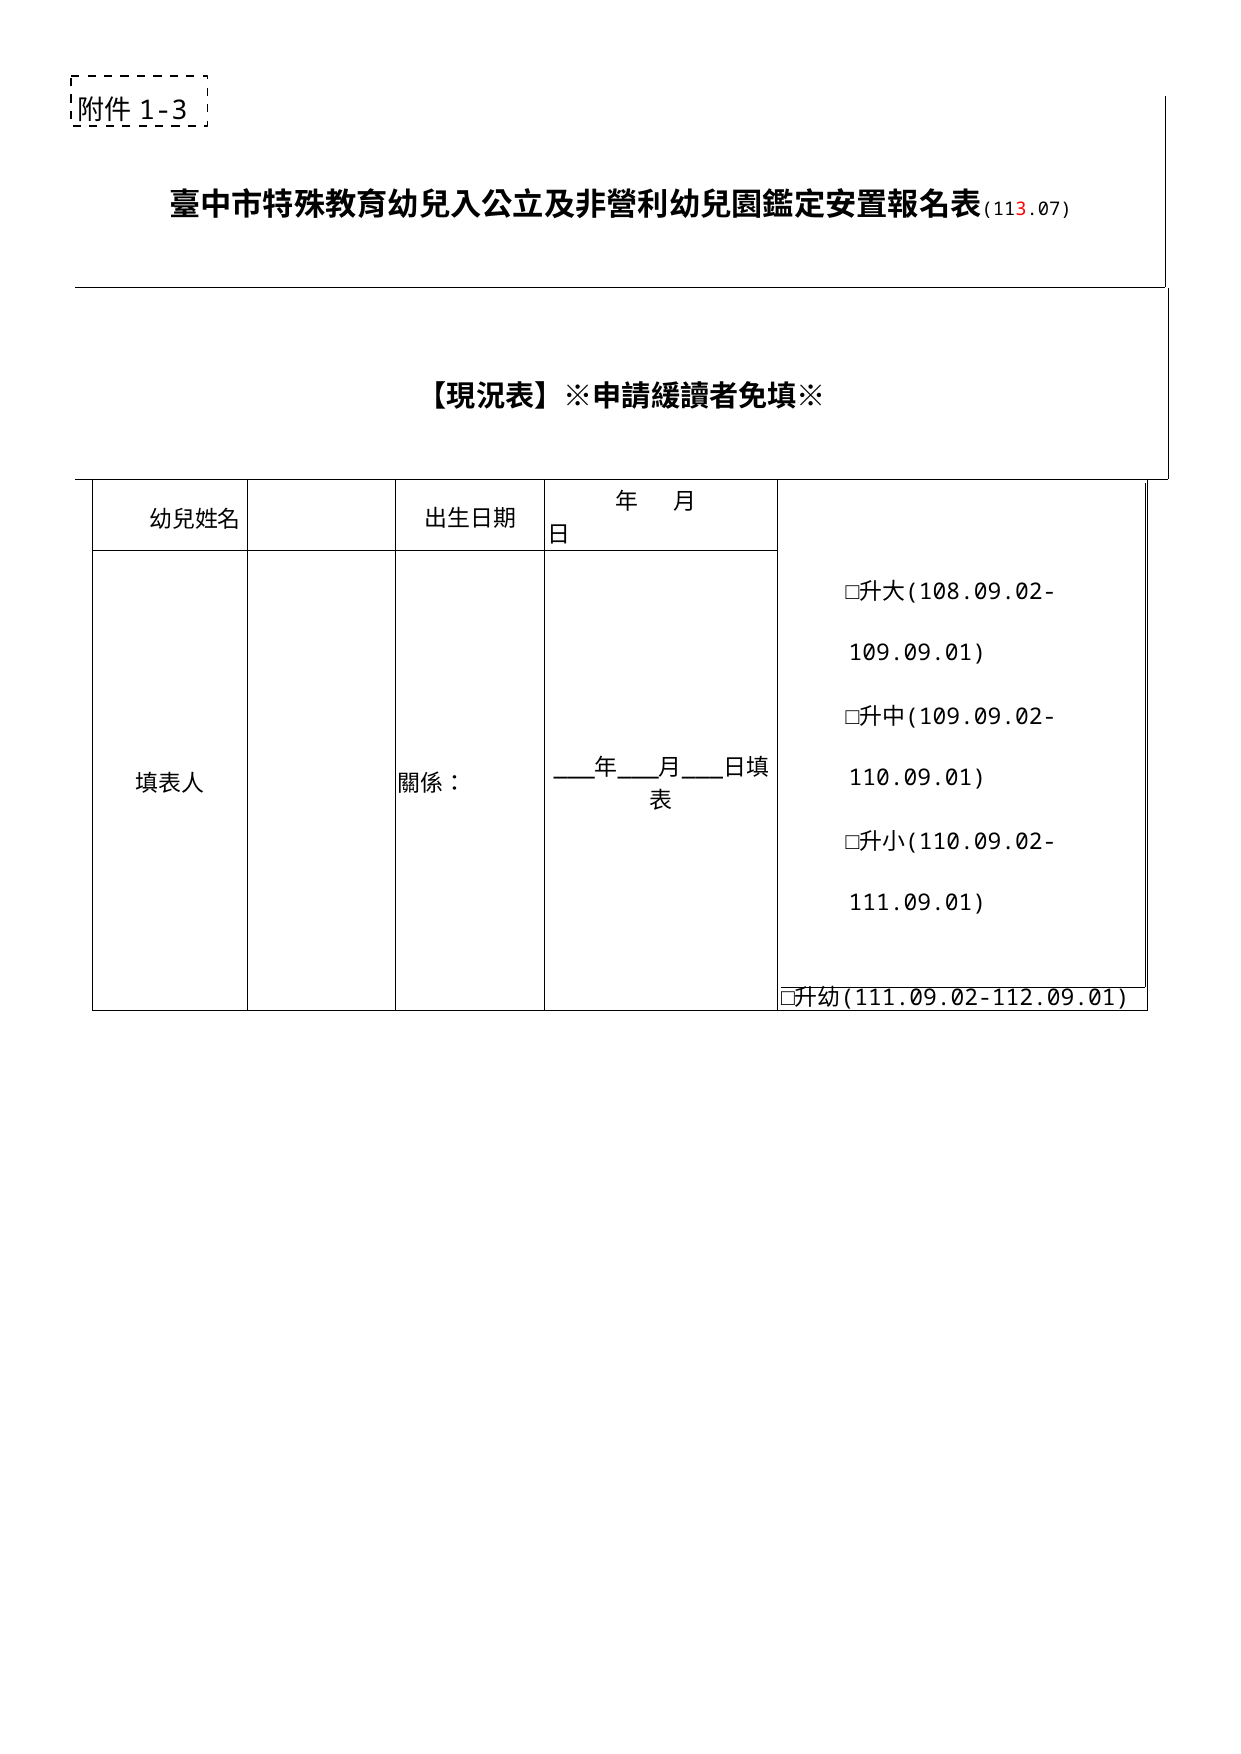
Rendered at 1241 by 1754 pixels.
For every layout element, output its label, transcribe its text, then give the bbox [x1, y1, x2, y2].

table_cell ___年___月___日填表 [545, 551, 777, 1010]
text 【現況表】※申請緩讀者免填※ [75, 287, 1168, 479]
table_header 出生日期 [396, 480, 544, 549]
text 臺中市特殊教育幼兒入公立及非營利幼兒園鑑定安置報名表(113.07) [75, 96, 1165, 287]
table_cell 填表人 [93, 551, 247, 1010]
table_header [248, 480, 395, 549]
table_header □升大(108.09.02-109.09.01) □升中(109.09.02-110.09.01) □升小(110.09.02-111.09.01) □升幼(111.09.02-112.09.01) [778, 480, 1147, 1010]
table_header 年 月 日 [545, 480, 777, 549]
table_cell [248, 551, 395, 1010]
table_cell 關係： [396, 551, 544, 1010]
table_header 幼兒姓名 [93, 480, 247, 549]
